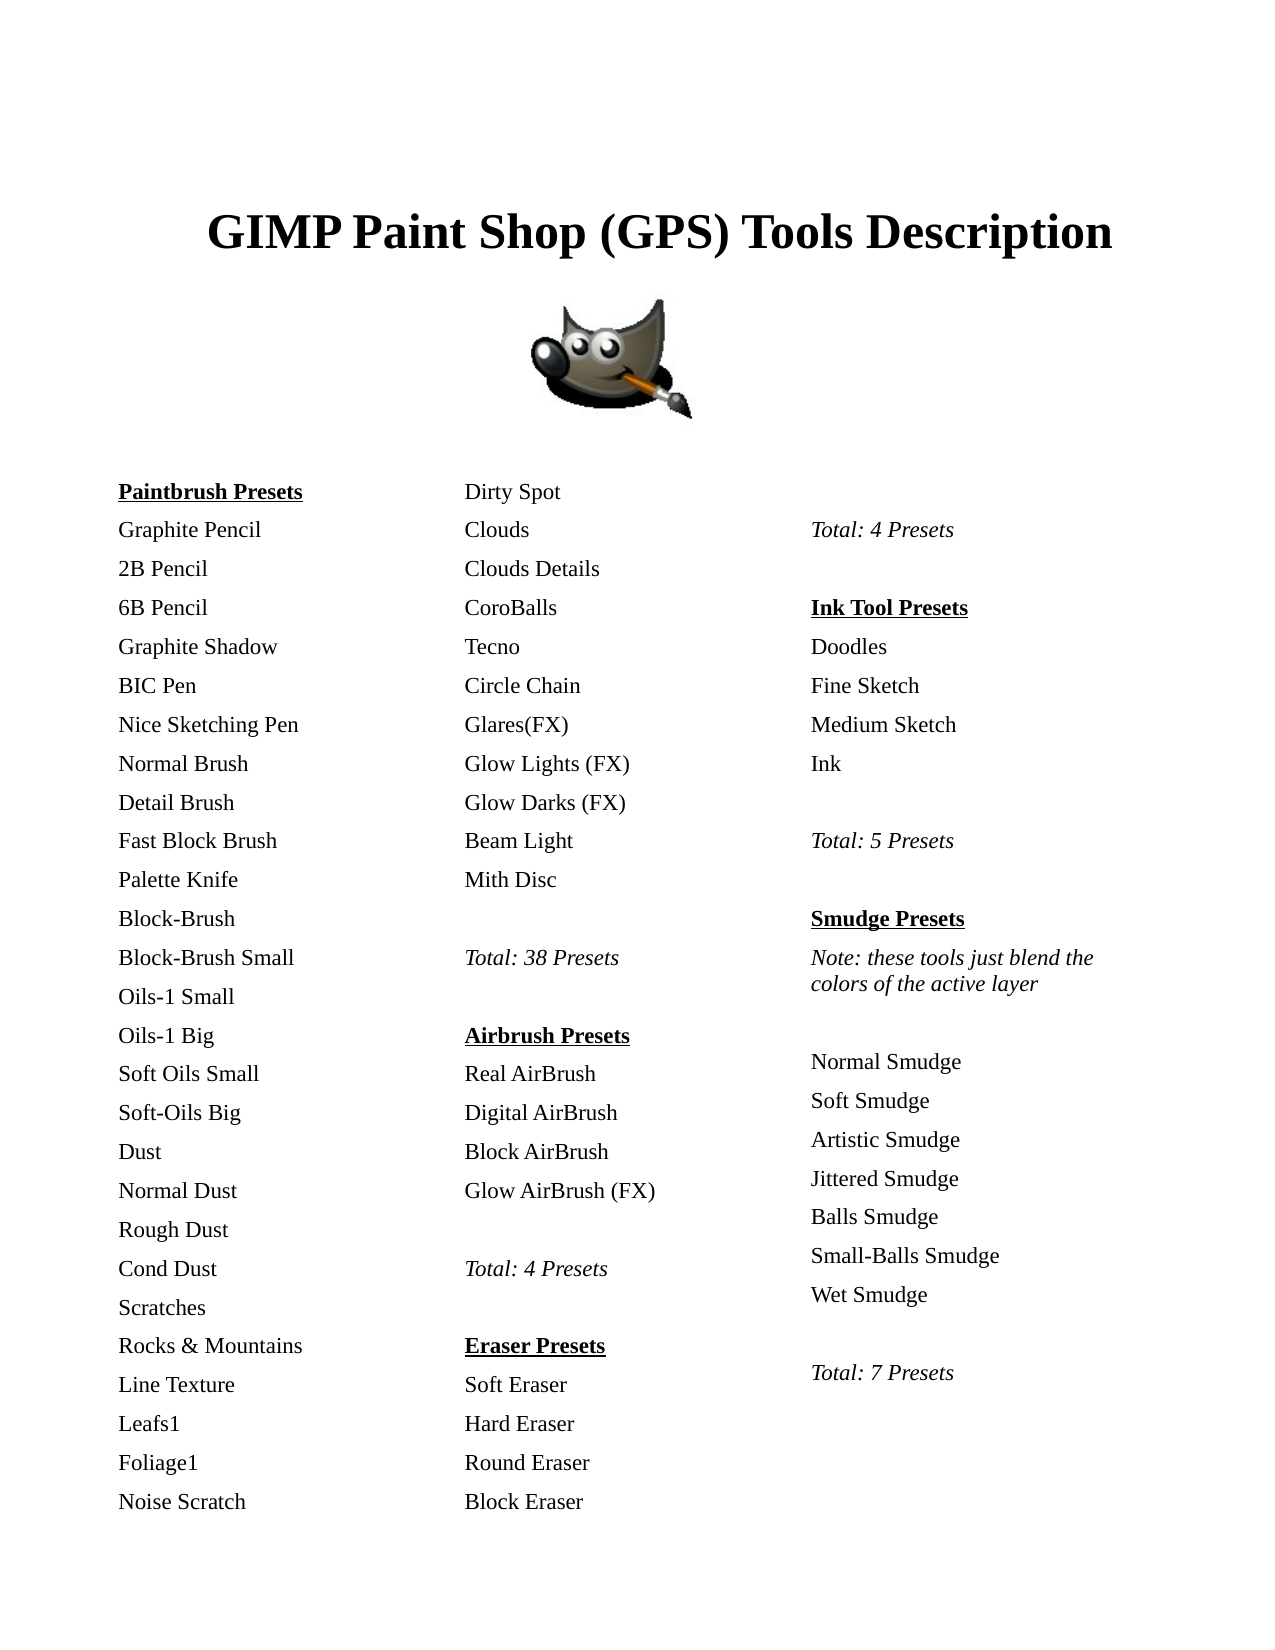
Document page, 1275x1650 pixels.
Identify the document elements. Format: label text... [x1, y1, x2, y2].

text Total: 38 Presets [464, 944, 811, 970]
text Graphite Shadow [118, 633, 464, 659]
text Soft Smudge [811, 1087, 1157, 1113]
text Soft Oils Small [118, 1061, 464, 1087]
text Glares(FX) [464, 711, 811, 737]
text Scratches [118, 1294, 464, 1320]
text Jittered Smudge [811, 1164, 1157, 1191]
text Clouds Details [464, 555, 811, 582]
text Oils-1 Big [118, 1022, 464, 1048]
text Dirty Spot [464, 478, 811, 504]
text Total: 7 Presets [811, 1359, 1157, 1385]
text Balls Smudge [811, 1203, 1157, 1230]
text Detail Brush [118, 788, 464, 815]
text Smudge Presets [811, 905, 1157, 931]
text Normal Dust [118, 1177, 464, 1203]
text Glow Darks (FX) [464, 788, 811, 815]
text Block AirBrush [464, 1138, 811, 1164]
text Normal Smudge [811, 1048, 1157, 1074]
text Nice Sketching Pen [118, 711, 464, 737]
text Hard Eraser [464, 1410, 811, 1437]
text Noise Scratch [118, 1488, 464, 1514]
text Cond Dust [118, 1255, 464, 1281]
text Glow Lights (FX) [464, 750, 811, 776]
text CoroBalls [464, 594, 811, 621]
text Circle Chain [464, 672, 811, 698]
text Note: these tools just blend the colors of the active layer [811, 944, 1157, 997]
text Dust [118, 1138, 464, 1164]
text 2B Pencil [118, 555, 464, 582]
text Paintbrush Presets [118, 478, 464, 504]
text Ink [811, 750, 1157, 776]
text Glow AirBrush (FX) [464, 1177, 811, 1203]
text Artistic Smudge [811, 1126, 1157, 1152]
text Rough Dust [118, 1216, 464, 1242]
text BIC Pen [118, 672, 464, 698]
text Soft-Oils Big [118, 1099, 464, 1126]
text Block Eraser [464, 1488, 811, 1514]
text Total: 4 Presets [464, 1255, 811, 1281]
text Leafs1 [118, 1410, 464, 1437]
text Graphite Pencil [118, 517, 464, 543]
text Digital AirBrush [464, 1099, 811, 1126]
text Total: 5 Presets [811, 827, 1157, 854]
text Medium Sketch [811, 711, 1157, 737]
text Airbrush Presets [464, 1022, 811, 1048]
text Oils-1 Small [118, 983, 464, 1009]
text Total: 4 Presets [811, 517, 1157, 543]
text Normal Brush [118, 750, 464, 776]
text Eraser Presets [464, 1332, 811, 1359]
text Real AirBrush [464, 1061, 811, 1087]
text Ink Tool Presets [811, 594, 1157, 621]
text Block-Brush Small [118, 944, 464, 970]
text Beam Light [464, 827, 811, 854]
text Soft Eraser [464, 1371, 811, 1398]
text Block-Brush [118, 905, 464, 931]
text 6B Pencil [118, 594, 464, 621]
text Fine Sketch [811, 672, 1157, 698]
text Fast Block Brush [118, 827, 464, 854]
text Palette Knife [118, 866, 464, 893]
text Wet Smudge [811, 1281, 1157, 1307]
text Line Texture [118, 1371, 464, 1398]
picture [530, 271, 696, 437]
text Tecno [464, 633, 811, 659]
text Small-Balls Smudge [811, 1242, 1157, 1269]
text Rocks & Mountains [118, 1332, 464, 1359]
text Foliage1 [118, 1449, 464, 1475]
text Doodles [811, 633, 1157, 659]
text Round Eraser [464, 1449, 811, 1475]
text Mith Disc [464, 866, 811, 893]
text Clouds [464, 517, 811, 543]
subtitle GIMP Paint Shop (GPS) Tools Description [118, 201, 1157, 259]
